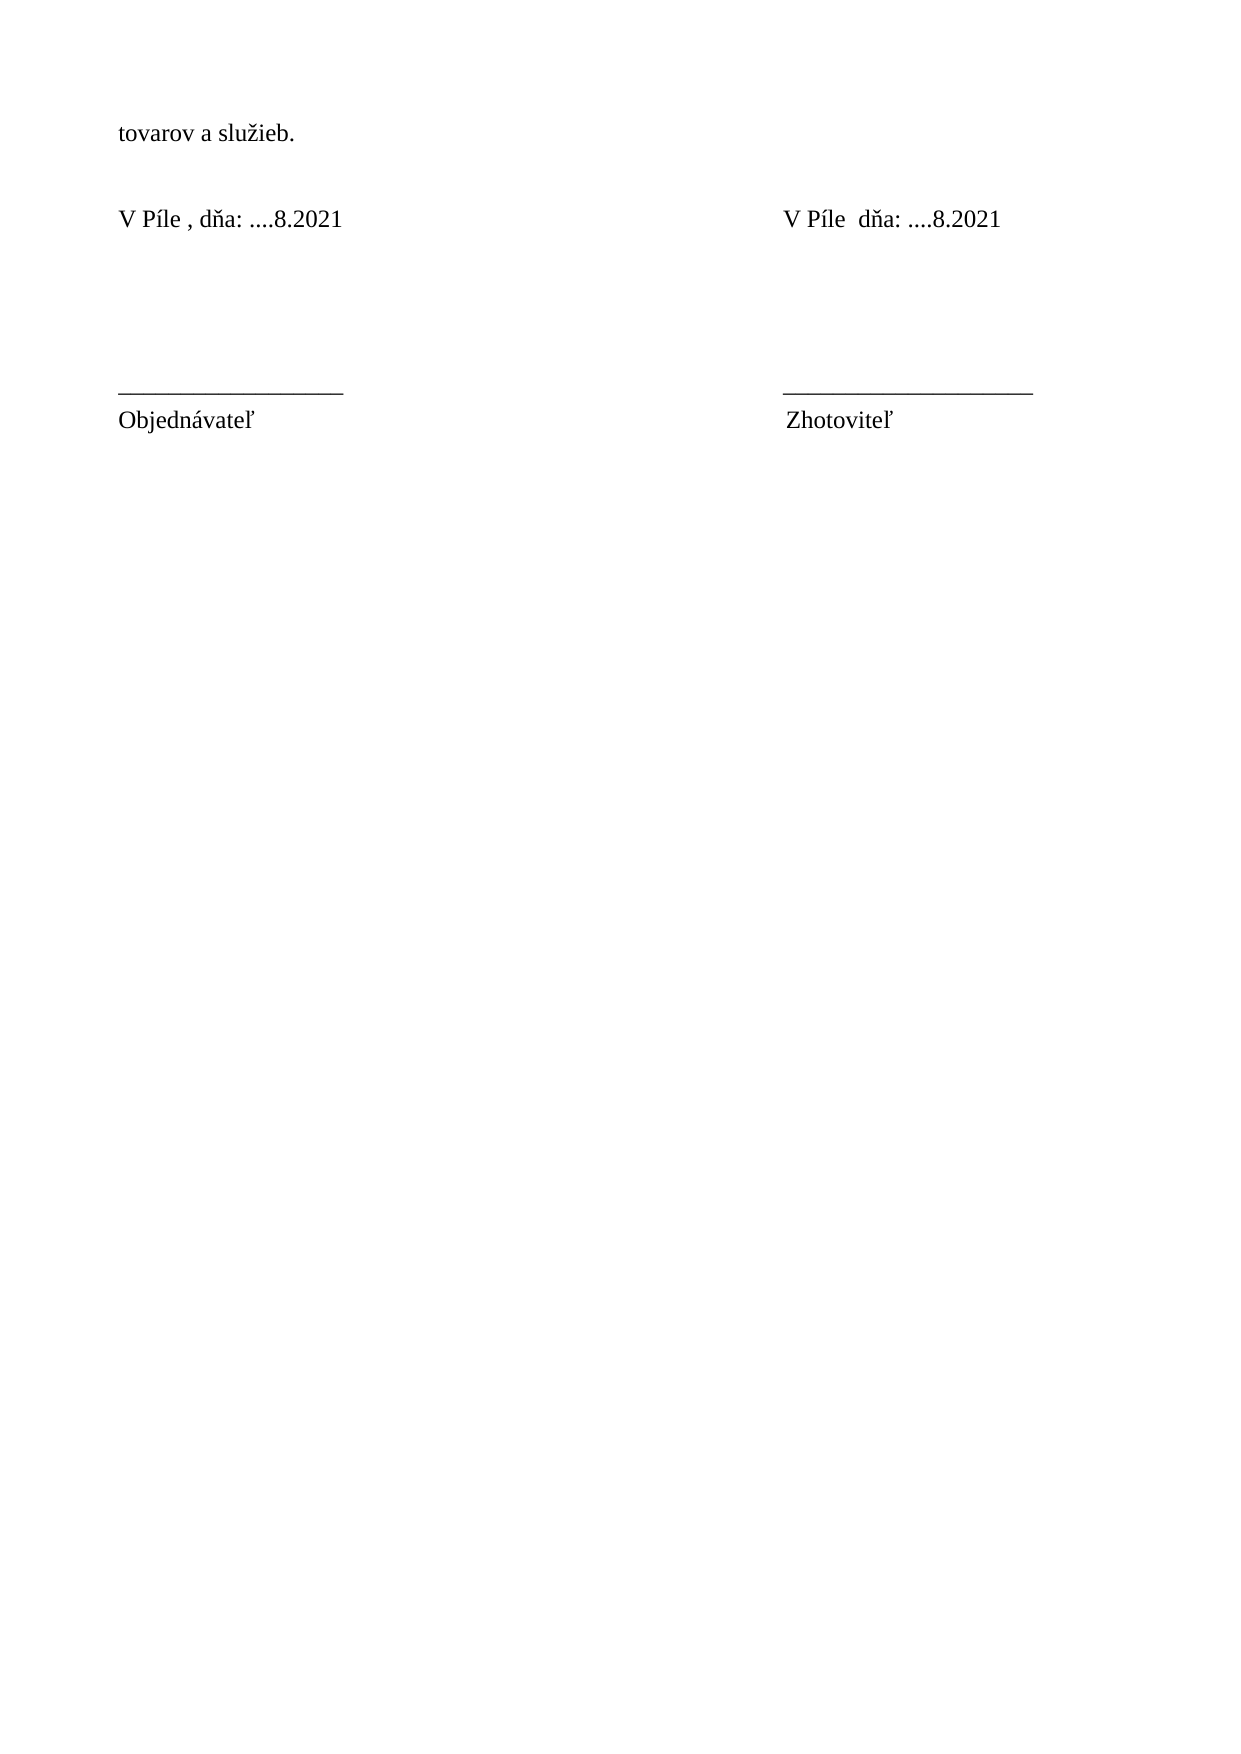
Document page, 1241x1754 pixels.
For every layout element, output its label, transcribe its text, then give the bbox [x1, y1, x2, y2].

text V Píle , dňa: ....8.2021 V Píle dňa: ....8.2021 [118, 204, 1122, 233]
text –––––––––––––––––– –––––––––––––––––––– [118, 377, 1122, 406]
text Objednávateľ Zhotoviteľ [118, 406, 1122, 434]
text tovarov a služieb. [118, 118, 1122, 147]
